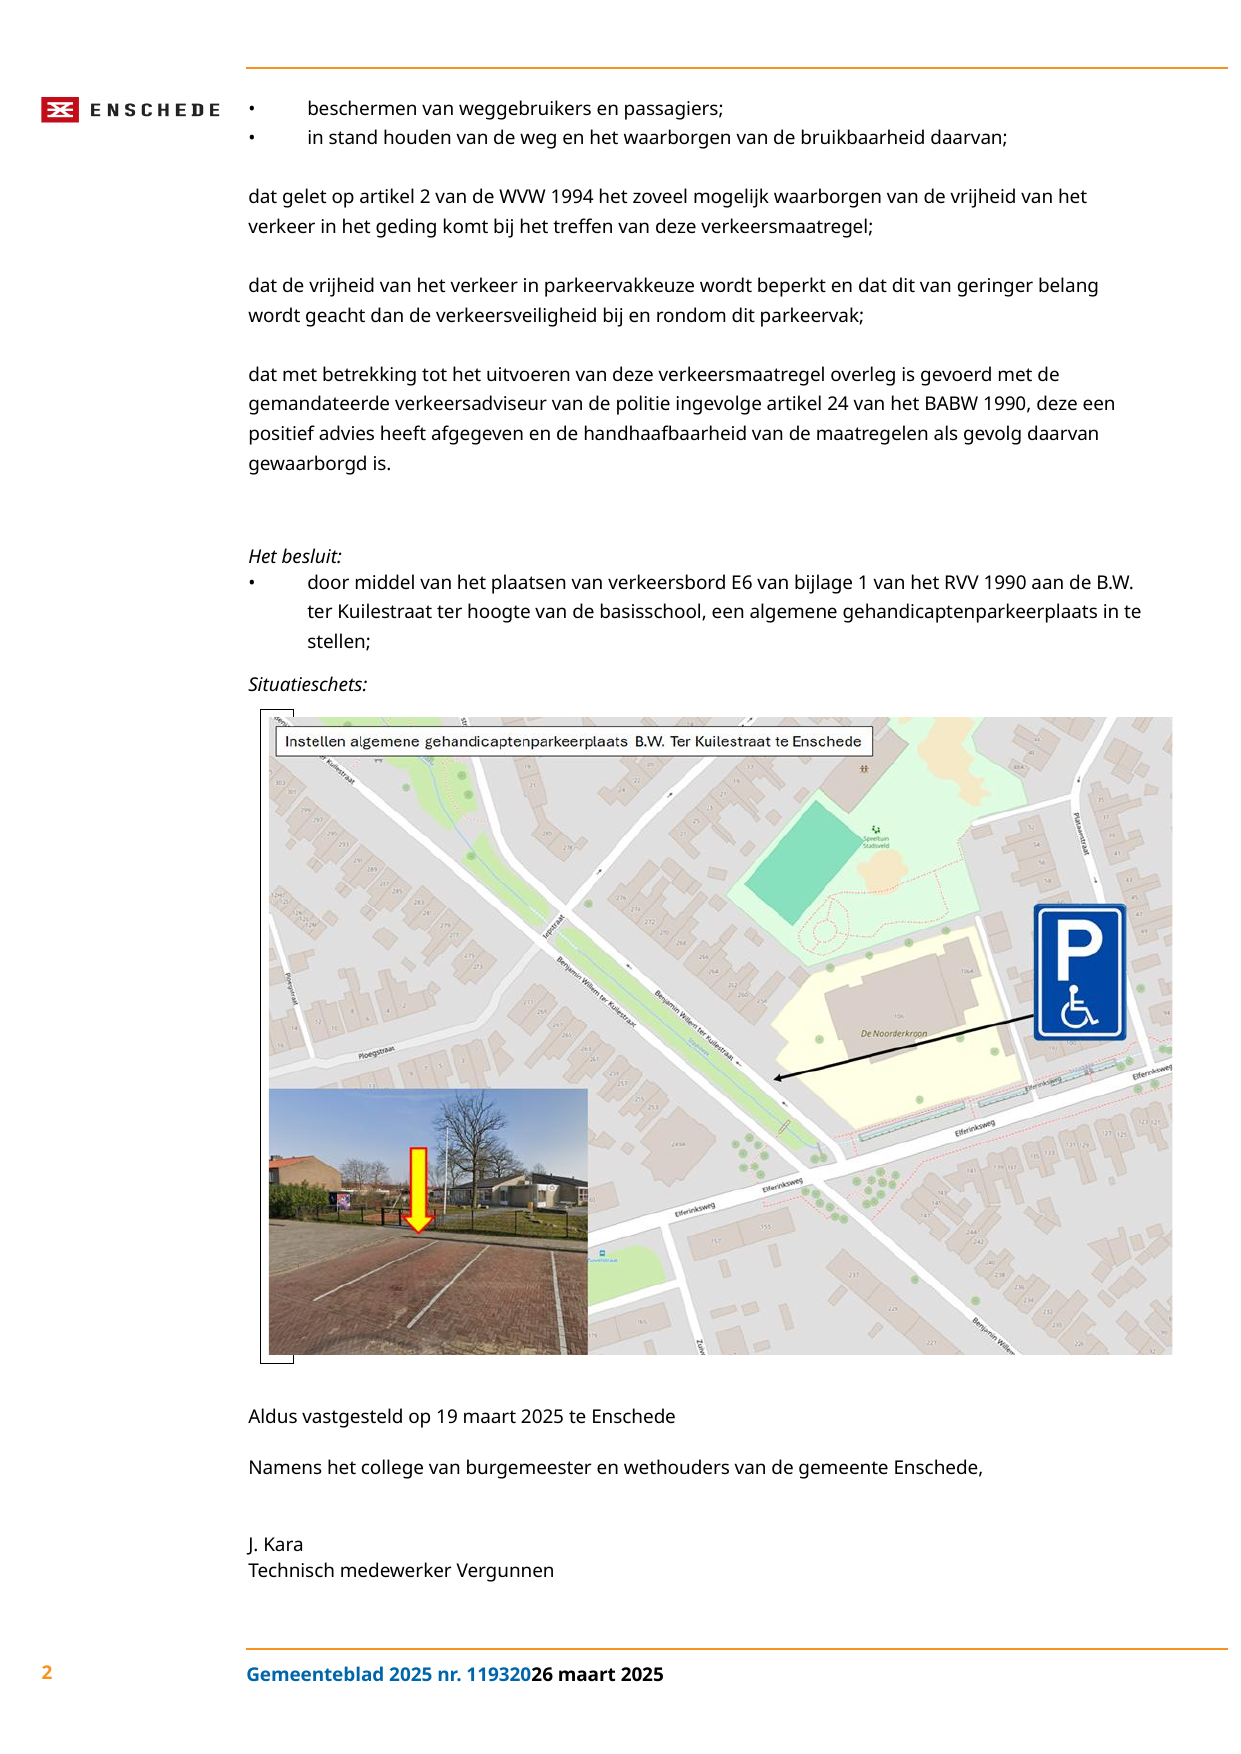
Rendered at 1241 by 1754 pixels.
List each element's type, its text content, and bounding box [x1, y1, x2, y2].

text dat de vrijheid van het verkeer in parkeervakkeuze wordt beperkt en dat dit van geringer belang wordt geacht dan de verkeersveiligheid bij en rondom dit parkeervak; [248, 272, 1152, 328]
list door middel van het plaatsen van verkeersbord E6 van bijlage 1 van het RVV 1990 aan de B.W. ter Kuilestraat ter hoogte van de basisschool, een algemene gehandicaptenparkeerplaats in te stellen; [248, 569, 1152, 654]
text Aldus vastgesteld op 19 maart 2025 te Enschede [248, 1403, 1152, 1429]
text Situatieschets: [248, 671, 1152, 697]
text J. Kara [248, 1532, 1152, 1557]
picture [41, 47, 231, 172]
text Namens het college van burgemeester en wethouders van de gemeente Enschede, [248, 1454, 1152, 1480]
picture [268, 717, 1173, 1355]
text Het besluit: [248, 543, 1152, 569]
text dat met betrekking tot het uitvoeren van deze verkeersmaatregel overleg is gevoerd met de gemandateerde verkeersadviseur van de politie ingevolge artikel 24 van het BABW 1990, deze een positief advies heeft afgegeven en de handhaafbaarheid van de maatregelen als gevolg daarvan gewaarborgd is. [248, 361, 1152, 476]
list beschermen van weggebruikers en passagiers; [248, 95, 1152, 121]
text Technisch medewerker Vergunnen [248, 1557, 1152, 1583]
list in stand houden van de weg en het waarborgen van de bruikbaarheid daarvan; [248, 124, 1152, 150]
text dat gelet op artikel 2 van de WVW 1994 het zoveel mogelijk waarborgen van de vrijheid van het verkeer in het geding komt bij het treffen van deze verkeersmaatregel; [248, 183, 1152, 239]
